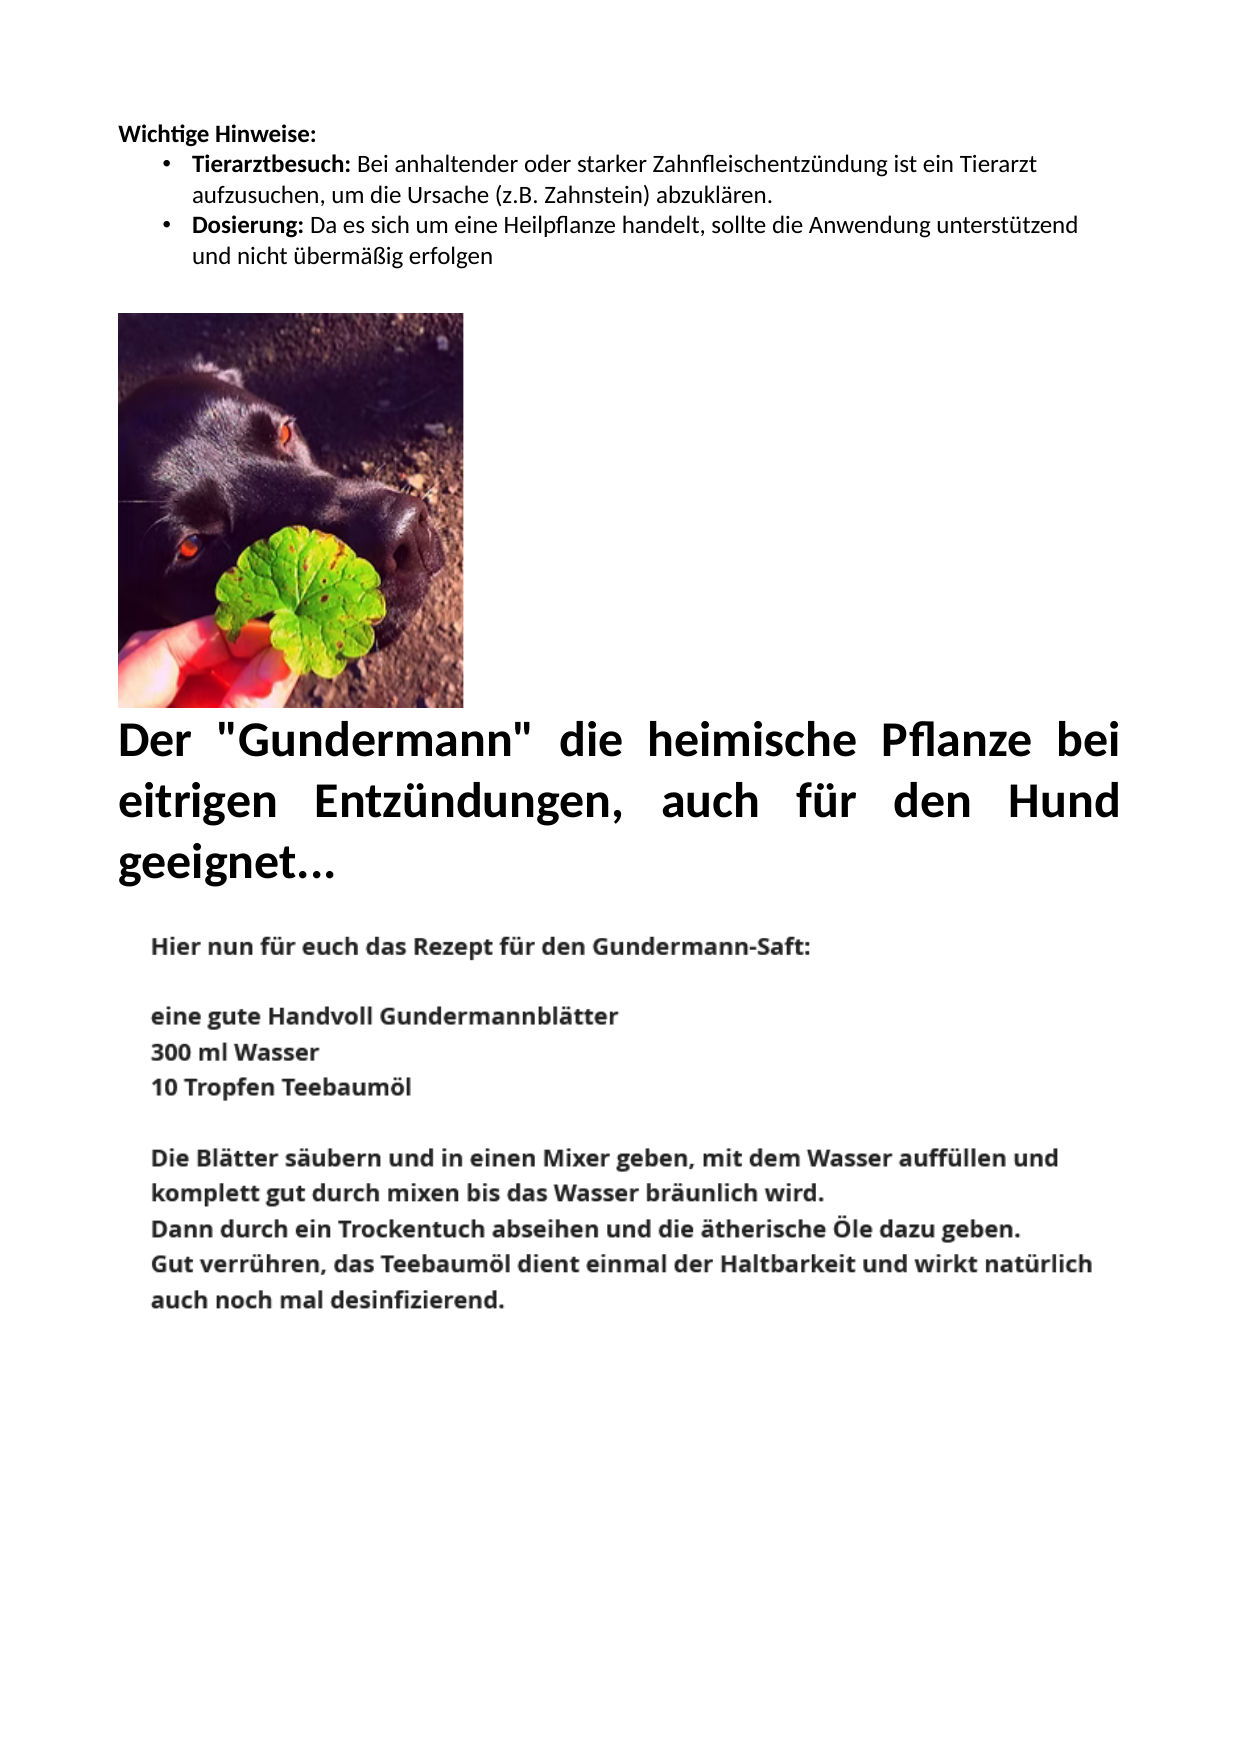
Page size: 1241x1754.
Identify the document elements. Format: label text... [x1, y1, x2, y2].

subtitle Der "Gundermann" die heimische Pflanze bei eitrigen Entzündungen, auch für den Hund geeignet... [118, 339, 1122, 891]
text Wichtige Hinweise: [118, 118, 1122, 149]
list Tierarztbesuch: Bei anhaltender oder starker Zahnfleischentzündung ist ein Tierarzt aufzusuchen, um die Ursache (z.B. Zahnstein) abzuklären. [162, 149, 1122, 210]
picture [118, 313, 464, 708]
picture [140, 907, 1101, 1324]
list Dosierung: Da es sich um eine Heilpflanze handelt, sollte die Anwendung unterstützend und nicht übermäßig erfolgen [162, 210, 1122, 271]
